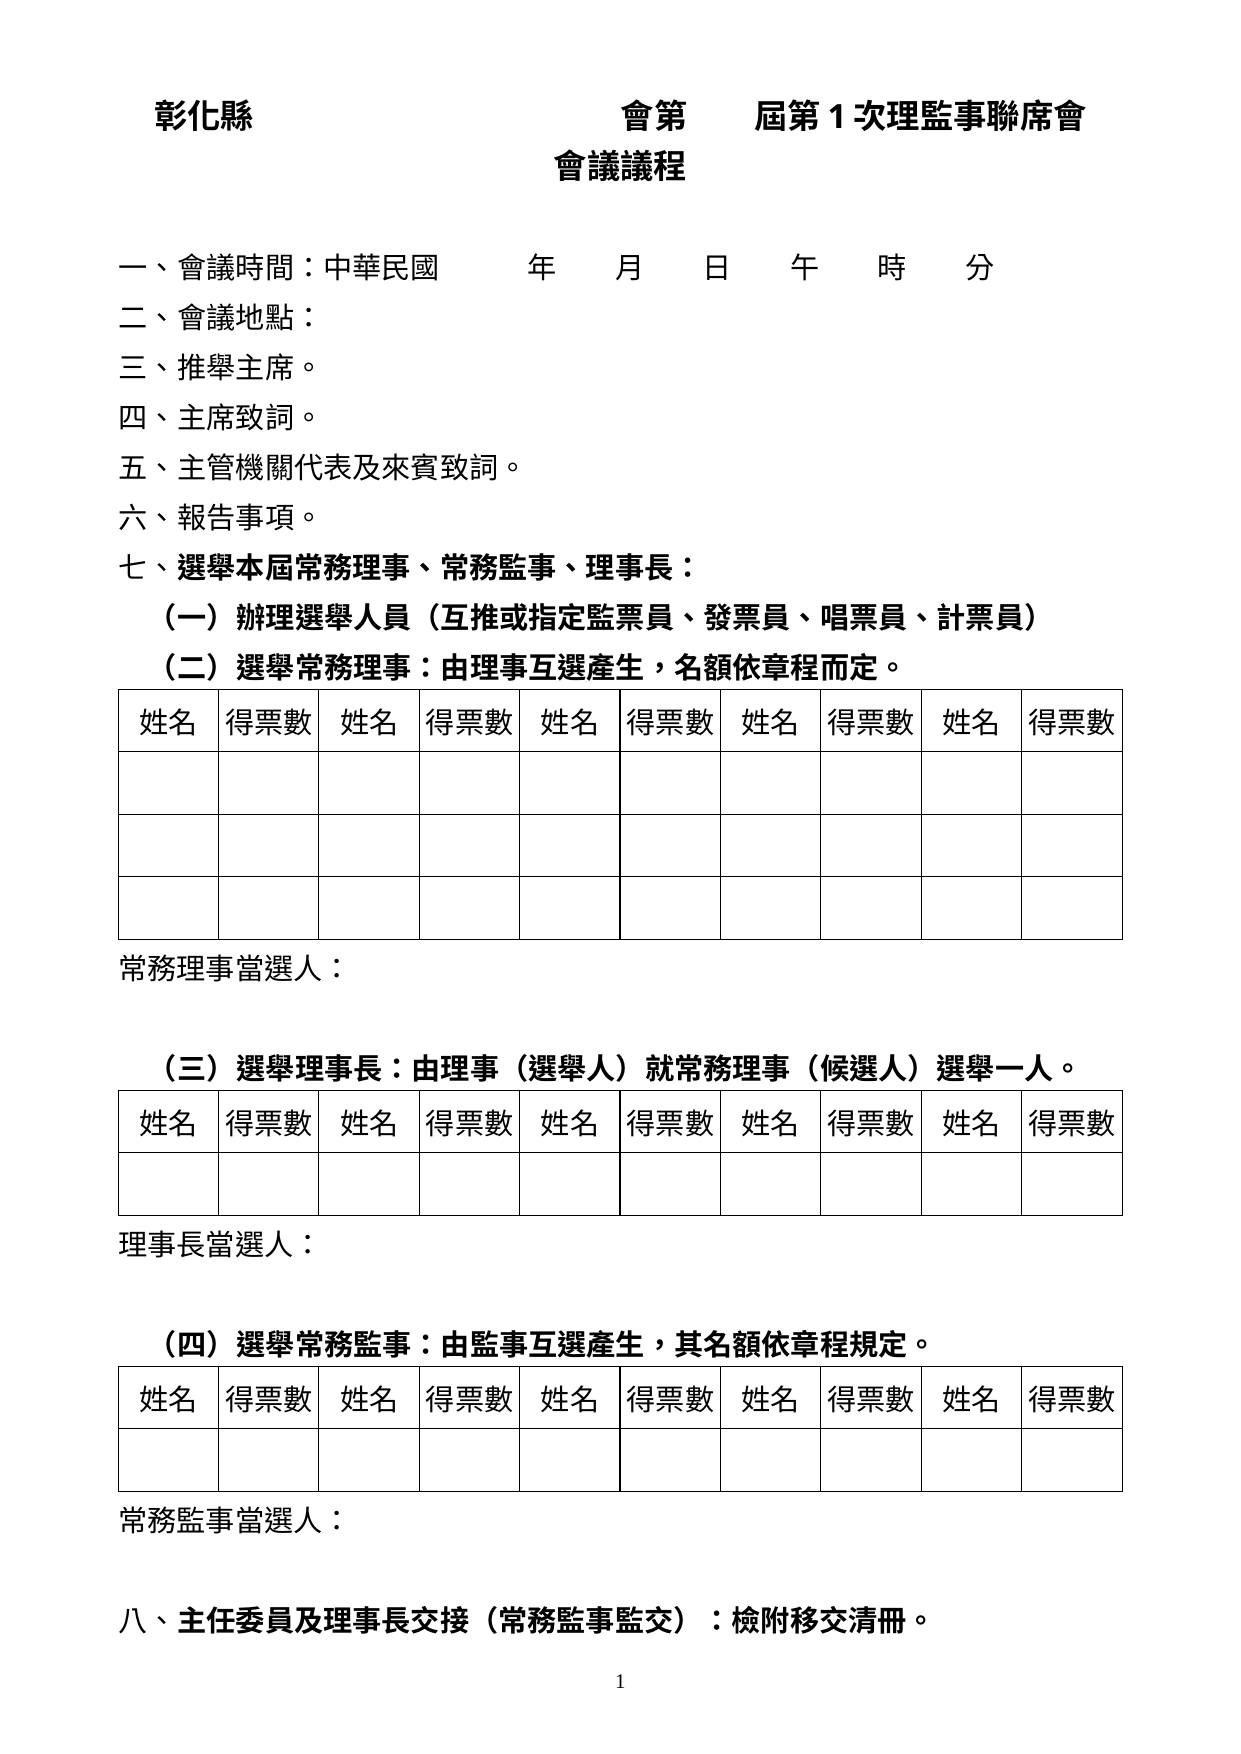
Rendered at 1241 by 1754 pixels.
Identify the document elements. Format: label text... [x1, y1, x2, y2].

table_header 得票數 [219, 690, 318, 751]
table_header 姓名 [922, 1091, 1021, 1152]
table_header 得票數 [621, 1091, 720, 1152]
text 理事長當選人： [118, 1216, 1122, 1266]
table_header 得票數 [821, 1091, 921, 1152]
table_header 得票數 [621, 690, 720, 751]
table_cell [922, 1429, 1021, 1491]
table_cell [319, 815, 419, 876]
table_cell [219, 877, 318, 939]
table_header 姓名 [721, 690, 820, 751]
table_cell [721, 1429, 820, 1491]
list 選舉理事長：由理事（選舉人）就常務理事（候選人）選舉一人。 [148, 1040, 1122, 1090]
table_header 得票數 [821, 690, 921, 751]
table_header 姓名 [319, 690, 419, 751]
text 彰化縣 會第 屆第1次理監事聯席會 [118, 89, 1122, 139]
table_header 得票數 [1022, 690, 1122, 751]
text 常務理事當選人： [118, 940, 1122, 990]
list 會議地點： [118, 289, 1122, 339]
table_cell [821, 1153, 921, 1215]
list 選舉本屆常務理事、常務監事、理事長： [118, 539, 1122, 589]
table_header 姓名 [520, 1091, 619, 1152]
table_cell [520, 815, 619, 876]
table_header 姓名 [520, 1367, 619, 1428]
table_header 姓名 [922, 1367, 1021, 1428]
table_cell [219, 815, 318, 876]
table_cell [219, 752, 318, 814]
table_cell [721, 1153, 820, 1215]
table_cell [319, 1153, 419, 1215]
table_header 得票數 [219, 1091, 318, 1152]
table_header 得票數 [821, 1367, 921, 1428]
list 選舉常務理事：由理事互選產生，名額依章程而定。 [148, 639, 1122, 689]
table_cell [922, 1153, 1021, 1215]
table_header 得票數 [219, 1367, 318, 1428]
table_cell [1022, 752, 1122, 814]
table_header 姓名 [119, 1367, 218, 1428]
list 推舉主席。 [118, 339, 1122, 389]
table_cell [420, 877, 519, 939]
table_header 姓名 [721, 1367, 820, 1428]
table_cell [1022, 1153, 1122, 1215]
table_cell [420, 752, 519, 814]
table_cell [219, 1429, 318, 1491]
table_cell [420, 1153, 519, 1215]
table_cell [621, 877, 720, 939]
table_cell [319, 877, 419, 939]
table_cell [520, 752, 619, 814]
table_header 得票數 [420, 1091, 519, 1152]
list 主任委員及理事長交接（常務監事監交）：檢附移交清冊。 [118, 1592, 1122, 1642]
table_header 姓名 [119, 690, 218, 751]
table_cell [821, 815, 921, 876]
table_cell [821, 752, 921, 814]
table_header 得票數 [1022, 1091, 1122, 1152]
table_cell [1022, 877, 1122, 939]
table_cell [1022, 1429, 1122, 1491]
table_cell [621, 1429, 720, 1491]
table_cell [119, 752, 218, 814]
table_cell [621, 1153, 720, 1215]
list 選舉常務監事：由監事互選產生，其名額依章程規定。 [148, 1316, 1122, 1366]
text 常務監事當選人： [118, 1492, 1122, 1542]
table_header 姓名 [319, 1091, 419, 1152]
table_cell [721, 752, 820, 814]
list 主席致詞。 [118, 389, 1122, 439]
table_cell [621, 815, 720, 876]
table_cell [119, 1429, 218, 1491]
table_cell [520, 1429, 619, 1491]
table_cell [119, 877, 218, 939]
table_header 姓名 [520, 690, 619, 751]
table_header 得票數 [1022, 1367, 1122, 1428]
table_header 得票數 [621, 1367, 720, 1428]
table_cell [821, 877, 921, 939]
table_cell [119, 1153, 218, 1215]
table_cell [319, 752, 419, 814]
list 辦理選舉人員（互推或指定監票員、發票員、唱票員、計票員） [148, 589, 1122, 639]
table_header 得票數 [420, 690, 519, 751]
table_cell [420, 815, 519, 876]
list 會議時間：中華民國 年 月 日 午 時 分 [118, 239, 1122, 289]
table_cell [922, 877, 1021, 939]
table_cell [721, 815, 820, 876]
table_cell [1022, 815, 1122, 876]
text 會議議程 [118, 139, 1122, 189]
table_cell [721, 877, 820, 939]
table_cell [319, 1429, 419, 1491]
table_header 姓名 [922, 690, 1021, 751]
list 報告事項。 [118, 489, 1122, 539]
table_cell [520, 1153, 619, 1215]
list 主管機關代表及來賓致詞。 [118, 439, 1122, 489]
table_cell [621, 752, 720, 814]
table_cell [119, 815, 218, 876]
table_header 姓名 [119, 1091, 218, 1152]
table_header 得票數 [420, 1367, 519, 1428]
table_header 姓名 [319, 1367, 419, 1428]
table_cell [520, 877, 619, 939]
table_cell [922, 752, 1021, 814]
table_cell [821, 1429, 921, 1491]
table_cell [420, 1429, 519, 1491]
table_header 姓名 [721, 1091, 820, 1152]
table_cell [922, 815, 1021, 876]
table_cell [219, 1153, 318, 1215]
